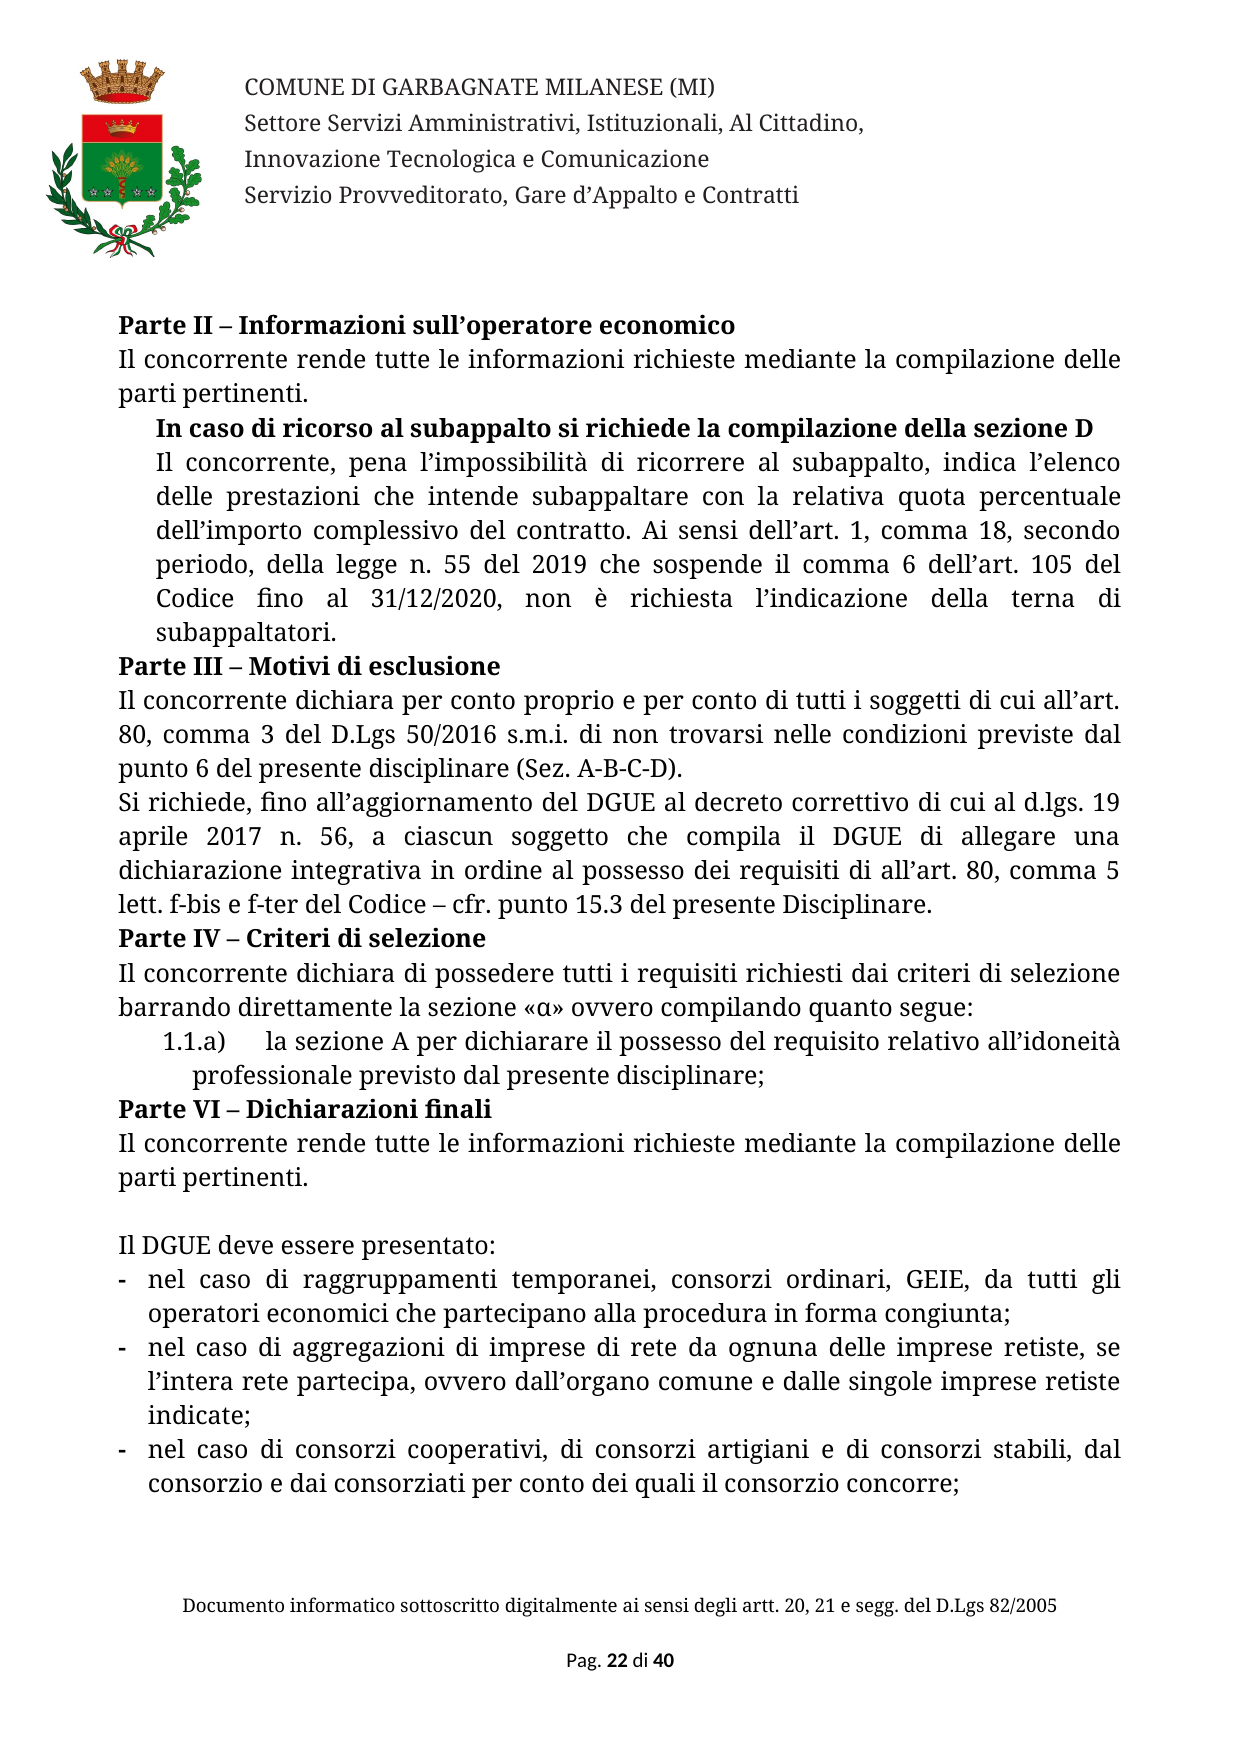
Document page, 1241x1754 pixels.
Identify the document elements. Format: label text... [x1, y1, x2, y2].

list nel caso di consorzi cooperativi, di consorzi artigiani e di consorzi stabili, dal consorzio e dai consorziati per conto dei quali il consorzio concorre; [118, 1432, 1122, 1500]
text Il DGUE deve essere presentato: [118, 1228, 1122, 1262]
list nel caso di raggruppamenti temporanei, consorzi ordinari, GEIE, da tutti gli operatori economici che partecipano alla procedura in forma congiunta; [118, 1262, 1122, 1330]
text Il concorrente, pena l’impossibilità di ricorrere al subappalto, indica l’elenco delle prestazioni che intende subappaltare con la relativa quota percentuale dell’importo complessivo del contratto. Ai sensi dell’art. 1, comma 18, secondo periodo, della legge n. 55 del 2019 che sospende il comma 6 dell’art. 105 del Codice fino al 31/12/2020, non è richiesta l’indicazione della terna di subappaltatori. [156, 444, 1122, 649]
text Si richiede, fino all’aggiornamento del DGUE al decreto correttivo di cui al d.lgs. 19 aprile 2017 n. 56, a ciascun soggetto che compila il DGUE di allegare una dichiarazione integrativa in ordine al possesso dei requisiti di all’art. 80, comma 5 lett. f-bis e f-ter del Codice – cfr. punto 15.3 del presente Disciplinare. [118, 785, 1122, 921]
text In caso di ricorso al subappalto si richiede la compilazione della sezione D [156, 410, 1122, 444]
list nel caso di aggregazioni di imprese di rete da ognuna delle imprese retiste, se l’intera rete partecipa, ovvero dall’organo comune e dalle singole imprese retiste indicate; [118, 1330, 1122, 1432]
text Il concorrente dichiara per conto proprio e per conto di tutti i soggetti di cui all’art. 80, comma 3 del D.Lgs 50/2016 s.m.i. di non trovarsi nelle condizioni previste dal punto 6 del presente disciplinare (Sez. A-B-C-D). [118, 683, 1122, 785]
text Il concorrente rende tutte le informazioni richieste mediante la compilazione delle parti pertinenti. [118, 1126, 1122, 1194]
text Parte IV – Criteri di selezione [118, 921, 1122, 955]
text Parte II – Informazioni sull’operatore economico [118, 308, 1122, 342]
picture [45, 59, 202, 258]
text Il concorrente rende tutte le informazioni richieste mediante la compilazione delle parti pertinenti. [118, 342, 1122, 410]
text Il concorrente dichiara di possedere tutti i requisiti richiesti dai criteri di selezione barrando direttamente la sezione «α» ovvero compilando quanto segue: [118, 955, 1122, 1023]
text Parte III – Motivi di esclusione [118, 649, 1122, 683]
list la sezione A per dichiarare il possesso del requisito relativo all’idoneità professionale previsto dal presente disciplinare; [162, 1023, 1122, 1091]
text Parte VI – Dichiarazioni finali [118, 1091, 1122, 1126]
